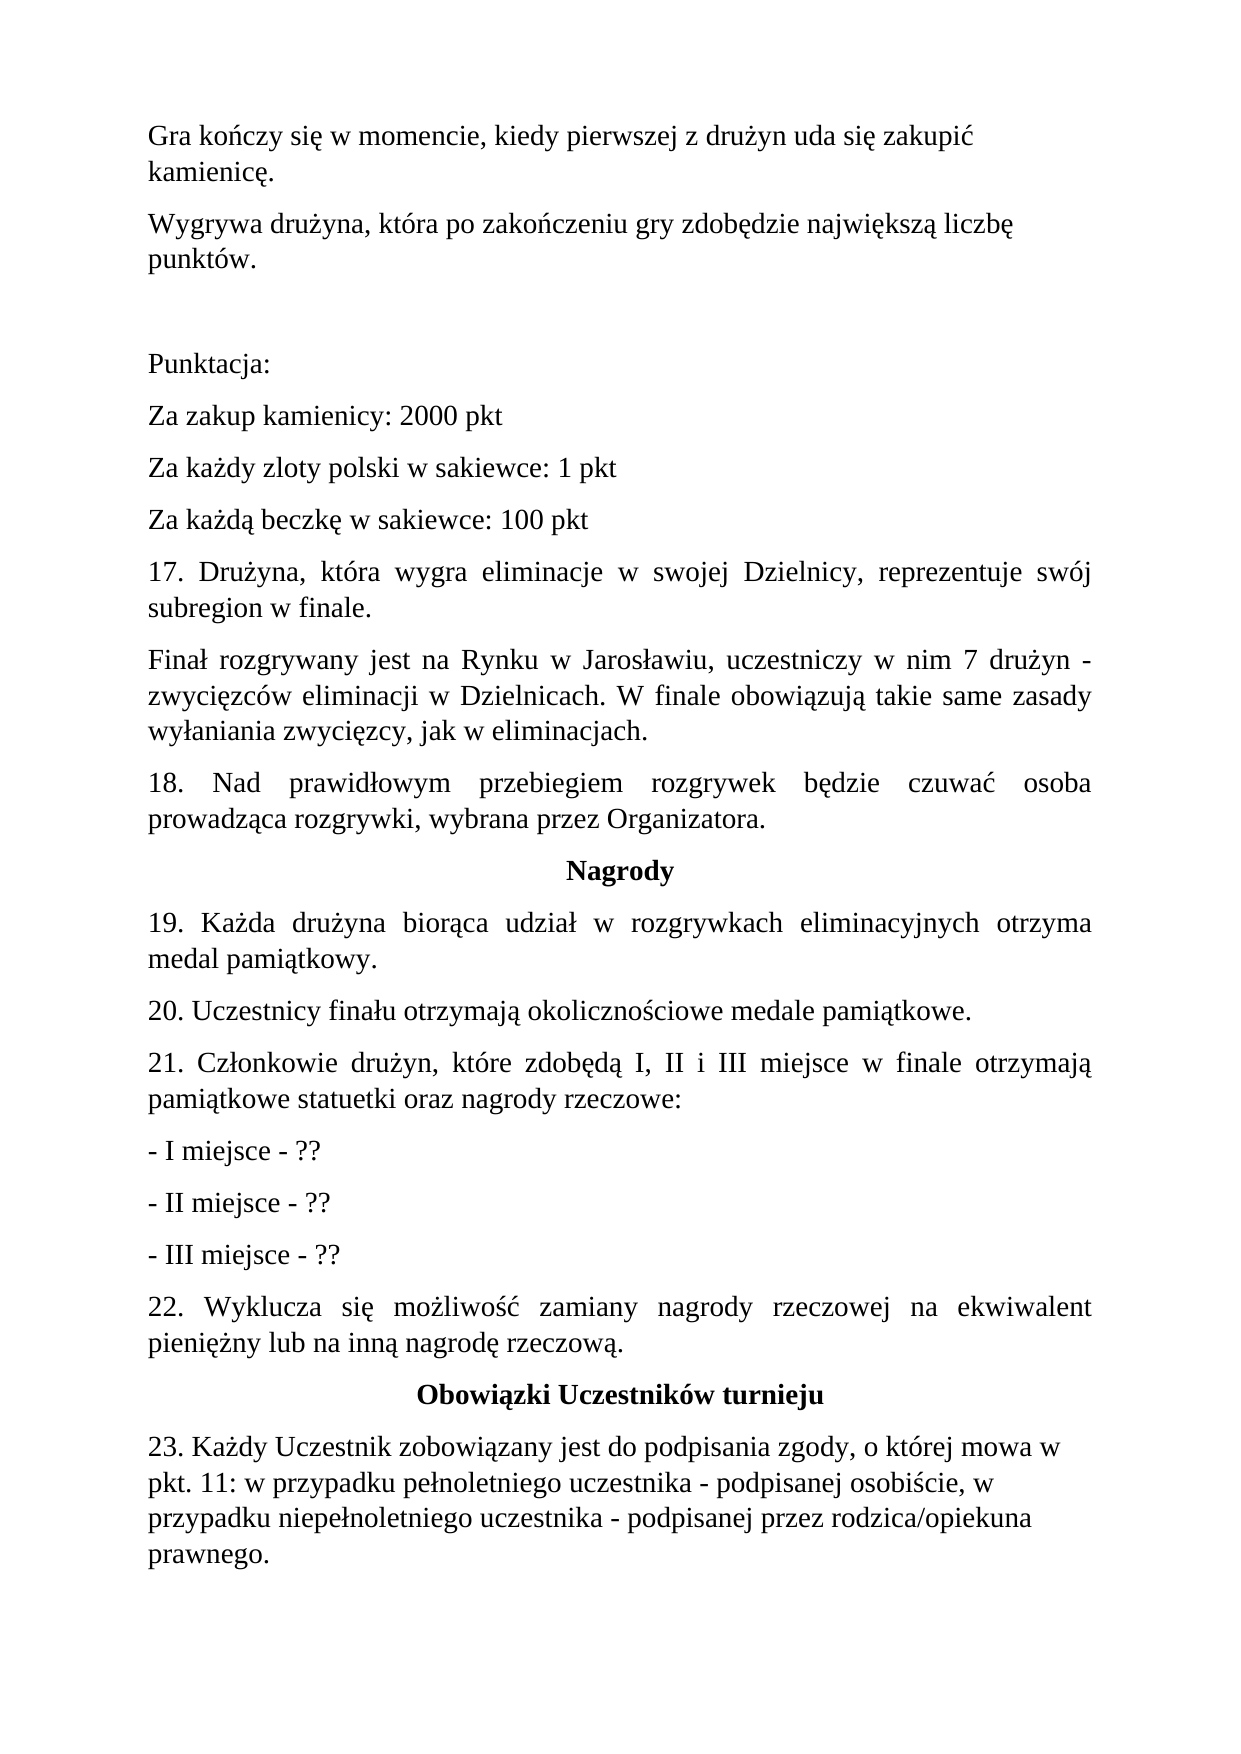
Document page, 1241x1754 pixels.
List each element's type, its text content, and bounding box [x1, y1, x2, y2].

text Wygrywa drużyna, która po zakończeniu gry zdobędzie największą liczbę punktów. [148, 206, 1093, 275]
text Obowiązki Uczestników turnieju [148, 1377, 1093, 1411]
text 20. Uczestnicy finału otrzymają okolicznościowe medale pamiątkowe. [148, 993, 1093, 1027]
text Za każdy zloty polski w sakiewce: 1 pkt [148, 450, 1093, 484]
text - II miejsce - ?? [148, 1185, 1093, 1219]
text 23. Każdy Uczestnik zobowiązany jest do podpisania zgody, o której mowa w pkt. 11: w przypadku pełnoletniego uczestnika - podpisanej osobiście, w przypadku niepełnoletniego uczestnika - podpisanej przez rodzica/opiekuna prawnego. [148, 1429, 1093, 1569]
text 19. Każda drużyna biorąca udział w rozgrywkach eliminacyjnych otrzyma medal pamiątkowy. [148, 905, 1093, 974]
text - I miejsce - ?? [148, 1133, 1093, 1166]
text 18. Nad prawidłowym przebiegiem rozgrywek będzie czuwać osoba prowadząca rozgrywki, wybrana przez Organizatora. [148, 765, 1093, 834]
text Gra kończy się w momencie, kiedy pierwszej z drużyn uda się zakupić kamienicę. [148, 118, 1093, 187]
text Za każdą beczkę w sakiewce: 100 pkt [148, 502, 1093, 536]
text Finał rozgrywany jest na Rynku w Jarosławiu, uczestniczy w nim 7 drużyn - zwycięzców eliminacji w Dzielnicach. W finale obowiązują takie same zasady wyłaniania zwycięzcy, jak w eliminacjach. [148, 642, 1093, 747]
text - III miejsce - ?? [148, 1237, 1093, 1271]
text 21. Członkowie drużyn, które zdobędą I, II i III miejsce w finale otrzymają pamiątkowe statuetki oraz nagrody rzeczowe: [148, 1045, 1093, 1114]
text Za zakup kamienicy: 2000 pkt [148, 398, 1093, 431]
text Nagrody [148, 853, 1093, 887]
text 22. Wyklucza się możliwość zamiany nagrody rzeczowej na ekwiwalent pieniężny lub na inną nagrodę rzeczową. [148, 1289, 1093, 1358]
text 17. Drużyna, która wygra eliminacje w swojej Dzielnicy, reprezentuje swój subregion w finale. [148, 554, 1093, 623]
text Punktacja: [148, 346, 1093, 379]
